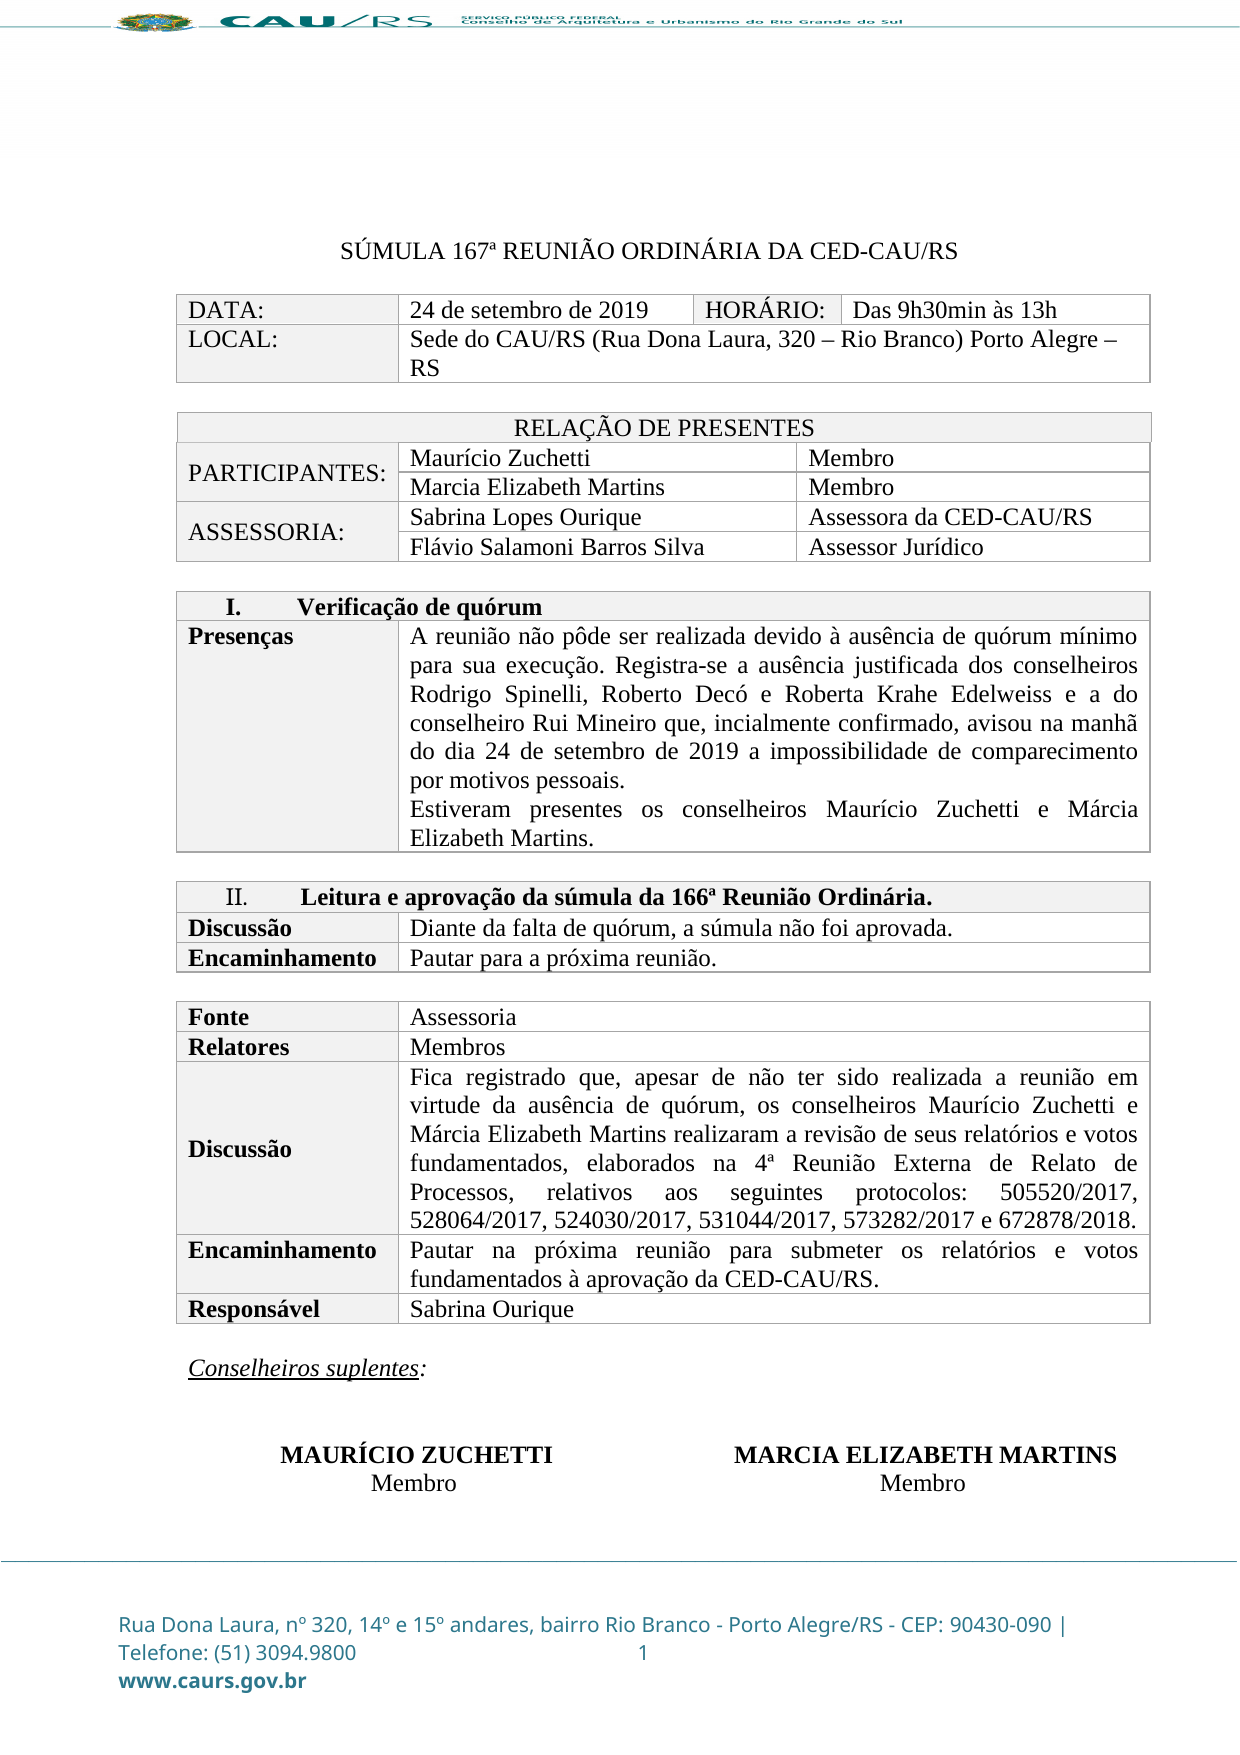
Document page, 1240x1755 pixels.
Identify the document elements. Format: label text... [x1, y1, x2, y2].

table_cell Discussão [177, 913, 398, 942]
table_header [1166, 1354, 1239, 1526]
table_cell Fica registrado que, apesar de não ter sido realizada a reunião em virtude da ausência de quórum, os conselheiros Maurício Zuchetti e Márcia Elizabeth Martins realizaram a revisão de seus relatórios e votos fundamentados, elaborados na 4ª Reunião Externa de Relato de Processos, relativos aos seguintes protocolos: 505520/2017, 528064/2017, 524030/2017, 531044/2017, 573282/2017 e 672878/2018. [399, 1062, 1149, 1234]
table_cell Sabrina Ourique [399, 1294, 1149, 1323]
table_cell A reunião não pôde ser realizada devido à ausência de quórum mínimo para sua execução. Registra-se a ausência justificada dos conselheiros Rodrigo Spinelli, Roberto Decó e Roberta Krahe Edelweiss e a do conselheiro Rui Mineiro que, incialmente confirmado, avisou na manhã do dia 24 de setembro de 2019 a impossibilidade de comparecimento por motivos pessoais. Estiveram presentes os conselheiros Maurício Zuchetti e Márcia Elizabeth Martins. [399, 621, 1149, 851]
table_cell Encaminhamento [177, 943, 398, 971]
table_cell Pautar na próxima reunião para submeter os relatórios e votos fundamentados à aprovação da CED-CAU/RS. [399, 1235, 1149, 1293]
table_cell Encaminhamento [177, 1235, 398, 1293]
table_header Assessoria [399, 1002, 1149, 1031]
table_cell ASSESSORIA: [177, 502, 398, 561]
table_cell Assessor Jurídico [797, 532, 1149, 561]
table_cell Relatores [177, 1032, 398, 1061]
table_cell Pautar para a próxima reunião. [399, 943, 1149, 971]
table_header 24 de setembro de 2019 [399, 295, 693, 323]
table_header Conselheiros suplentes: MAURÍCIO ZUCHETTI Membro [177, 1354, 649, 1526]
table_cell Sede do CAU/RS (Rua Dona Laura, 320 – Rio Branco) Porto Alegre – RS [399, 325, 1149, 382]
table_cell Flávio Salamoni Barros Silva [399, 532, 796, 561]
table_header Verificação de quórum [177, 592, 1149, 620]
table_header Membro [797, 443, 1149, 471]
table_header HORÁRIO: [694, 295, 841, 323]
table_cell Marcia Elizabeth Martins [399, 473, 796, 501]
table_header Fonte [177, 1002, 398, 1031]
text SÚMULA 167ª REUNIÃO ORDINÁRIA DA CED-CAU/RS [177, 236, 1121, 265]
table_cell Membros [399, 1032, 1149, 1061]
table_header RELAÇÃO DE PRESENTES [178, 413, 1151, 442]
table_cell Assessora da CED-CAU/RS [797, 502, 1149, 531]
table_cell Membro [797, 473, 1149, 501]
table_header Leitura e aprovação da súmula da 166ª Reunião Ordinária. [177, 882, 1149, 912]
table_cell Responsável [177, 1294, 398, 1323]
table_header MARCIA ELIZABETH MARTINS Membro [686, 1354, 1165, 1526]
table_cell Diante da falta de quórum, a súmula não foi aprovada. [399, 913, 1149, 942]
table_cell Presenças [177, 621, 398, 851]
table_header PARTICIPANTES: [177, 443, 398, 501]
table_cell Sabrina Lopes Ourique [399, 502, 796, 531]
table_header Das 9h30min às 13h [842, 295, 1149, 323]
table_header DATA: [177, 295, 398, 323]
table_cell LOCAL: [177, 325, 398, 382]
table_header Maurício Zuchetti [399, 443, 796, 471]
table_cell Discussão [177, 1062, 398, 1234]
